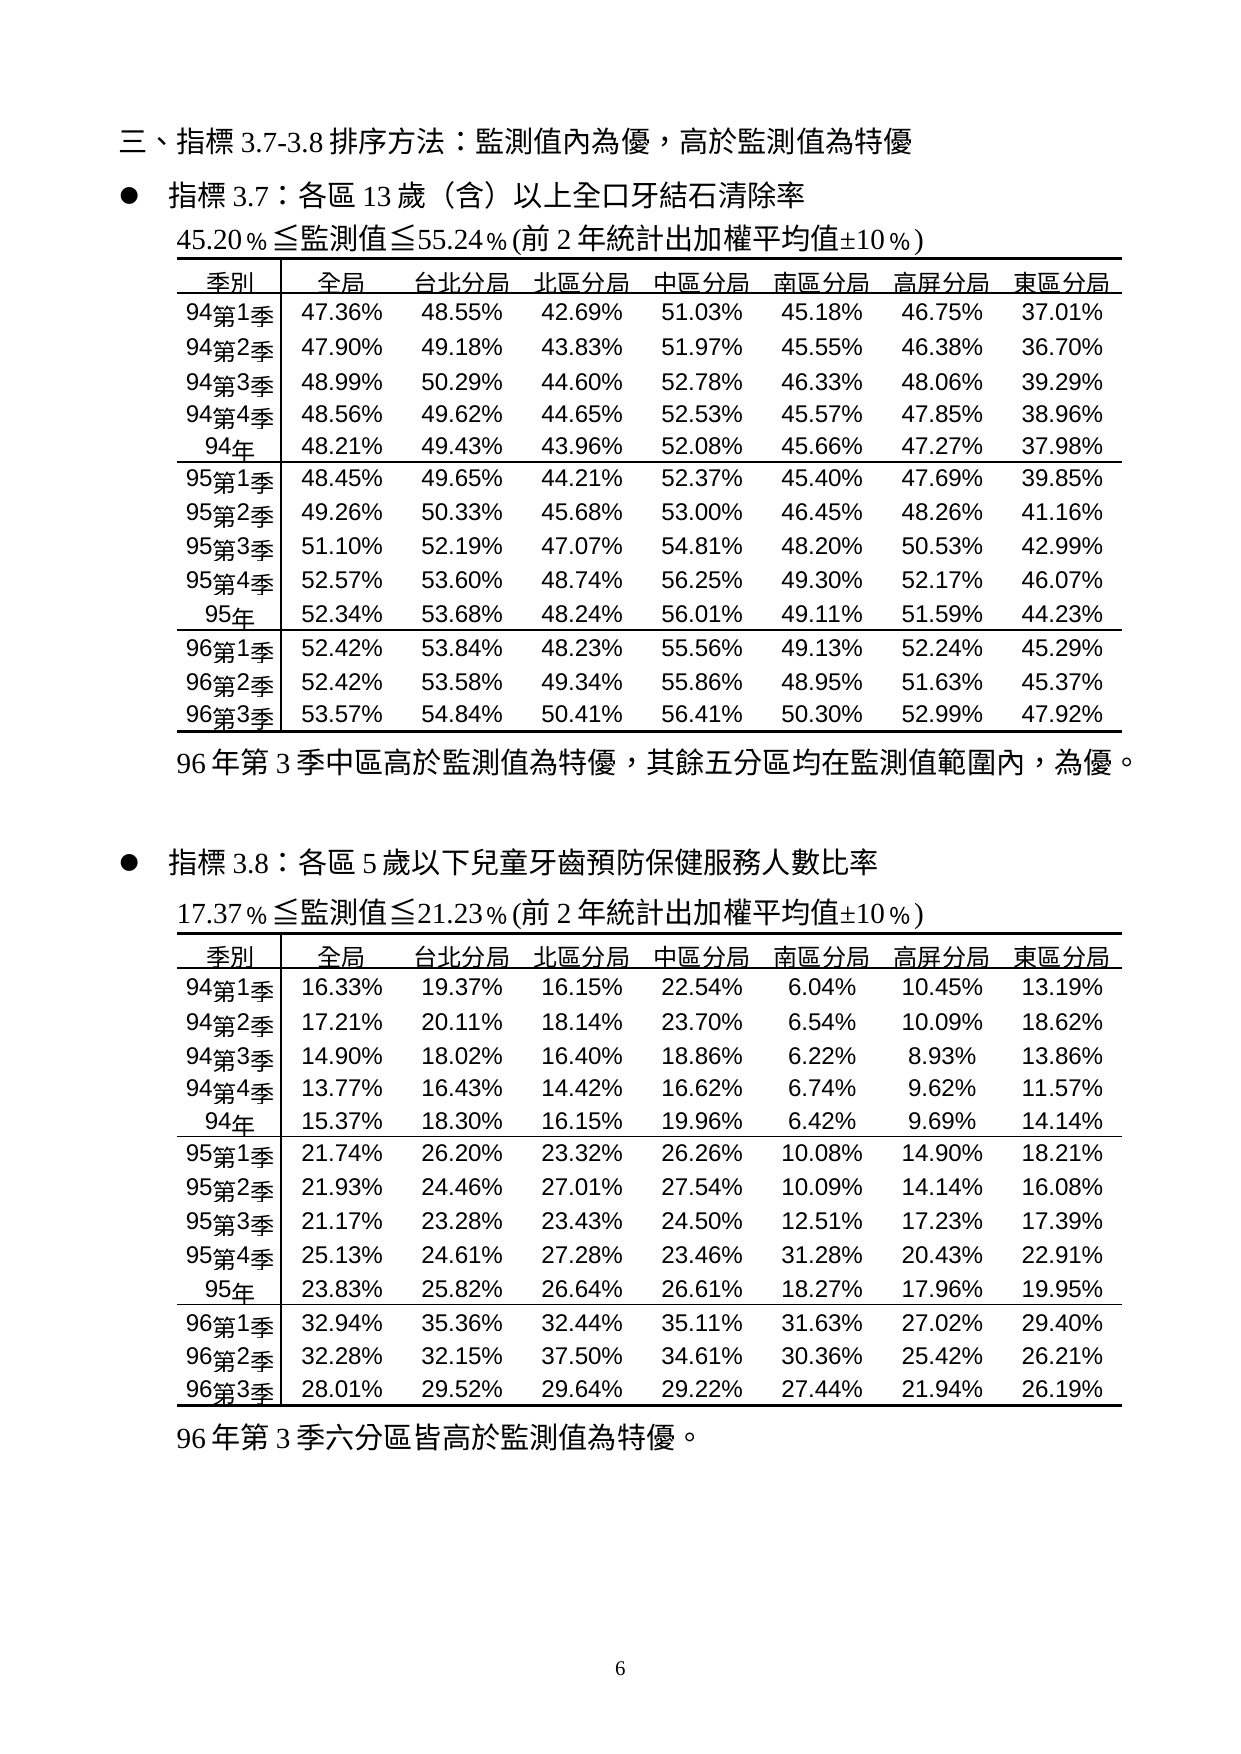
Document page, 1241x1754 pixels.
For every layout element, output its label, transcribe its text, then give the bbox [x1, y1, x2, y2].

text 三、指標3.7-3.8排序方法：監測值內為優，高於監測值為特優 [118, 118, 1122, 160]
text 96年第3季中區高於監測值為特優，其餘五分區均在監測值範圍內，為優。 [176, 732, 1122, 782]
text 96年第3季六分區皆高於監測值為特優。 [118, 1407, 1122, 1457]
list 指標3.8：各區5歲以下兒童牙齒預防保健服務人數比率 [118, 832, 1122, 882]
text 45.20﹪≦監測值≦55.24﹪(前2年統計出加權平均值±10﹪) [118, 215, 1122, 258]
text 17.37﹪≦監測值≦21.23﹪(前2年統計出加權平均值±10﹪) [118, 882, 1122, 932]
list 指標3.7：各區13歲（含）以上全口牙結石清除率 [118, 173, 1122, 215]
